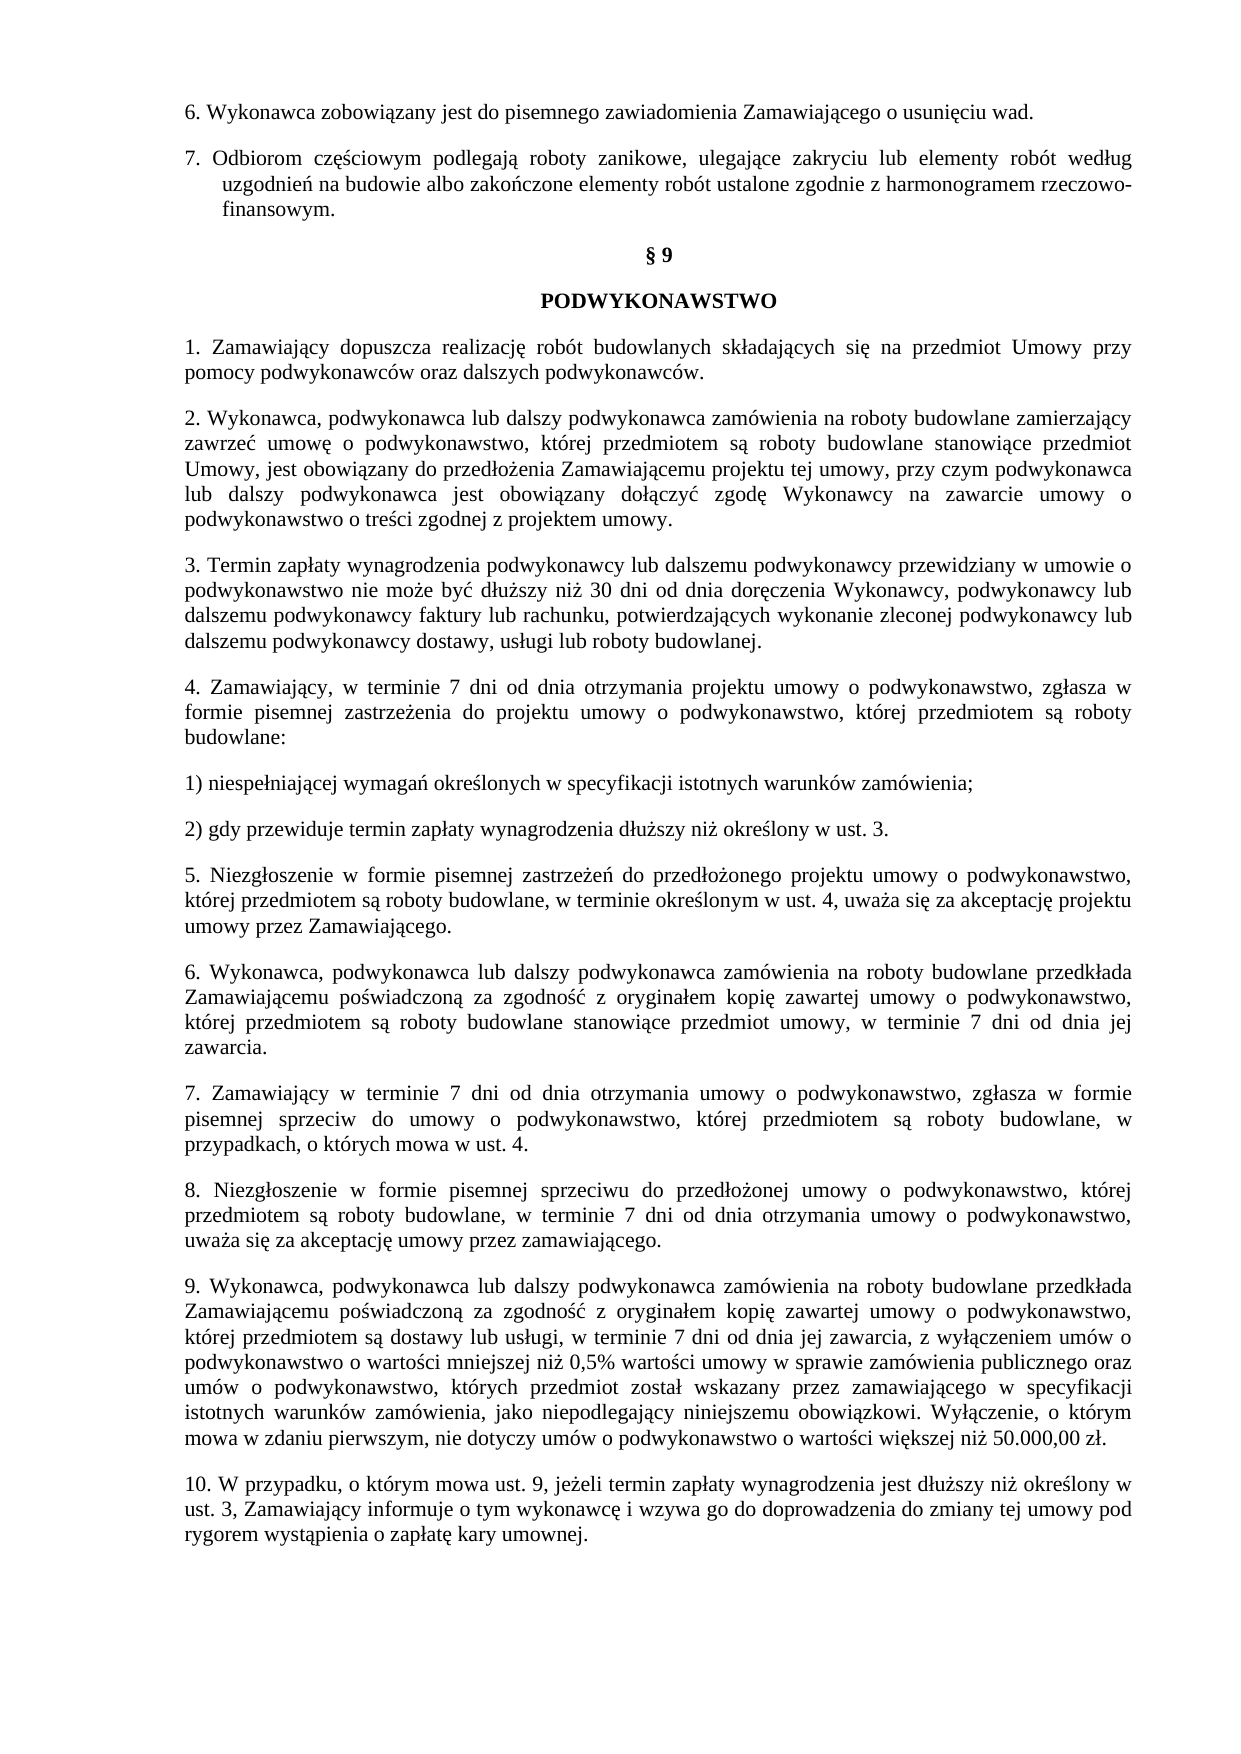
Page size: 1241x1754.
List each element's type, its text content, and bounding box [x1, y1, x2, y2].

text 2. Wykonawca, podwykonawca lub dalszy podwykonawca zamówienia na roboty budowlane zamierzający zawrzeć umowę o podwykonawstwo, której przedmiotem są roboty budowlane stanowiące przedmiot Umowy, jest obowiązany do przedłożenia Zamawiającemu projektu tej umowy, przy czym podwykonawca lub dalszy podwykonawca jest obowiązany dołączyć zgodę Wykonawcy na zawarcie umowy o podwykonawstwo o treści zgodnej z projektem umowy. [184, 405, 1133, 531]
text 4. Zamawiający, w terminie 7 dni od dnia otrzymania projektu umowy o podwykonawstwo, zgłasza w formie pisemnej zastrzeżenia do projektu umowy o podwykonawstwo, której przedmiotem są roboty budowlane: [184, 674, 1133, 749]
text 10. W przypadku, o którym mowa ust. 9, jeżeli termin zapłaty wynagrodzenia jest dłuższy niż określony w ust. 3, Zamawiający informuje o tym wykonawcę i wzywa go do doprowadzenia do zmiany tej umowy pod rygorem wystąpienia o zapłatę kary umownej. [184, 1471, 1133, 1546]
text 8. Niezgłoszenie w formie pisemnej sprzeciwu do przedłożonej umowy o podwykonawstwo, której przedmiotem są roboty budowlane, w terminie 7 dni od dnia otrzymania umowy o podwykonawstwo, uważa się za akceptację umowy przez zamawiającego. [184, 1177, 1133, 1252]
text 7. Odbiorom częściowym podlegają roboty zanikowe, ulegające zakryciu lub elementy robót według uzgodnień na budowie albo zakończone elementy robót ustalone zgodnie z harmonogramem rzeczowo-finansowym. [184, 145, 1133, 221]
text 9. Wykonawca, podwykonawca lub dalszy podwykonawca zamówienia na roboty budowlane przedkłada Zamawiającemu poświadczoną za zgodność z oryginałem kopię zawartej umowy o podwykonawstwo, której przedmiotem są dostawy lub usługi, w terminie 7 dni od dnia jej zawarcia, z wyłączeniem umów o podwykonawstwo o wartości mniejszej niż 0,5% wartości umowy w sprawie zamówienia publicznego oraz umów o podwykonawstwo, których przedmiot został wskazany przez zamawiającego w specyfikacji istotnych warunków zamówienia, jako niepodlegający niniejszemu obowiązkowi. Wyłączenie, o którym mowa w zdaniu pierwszym, nie dotyczy umów o podwykonawstwo o wartości większej niż 50.000,00 zł. [184, 1273, 1133, 1450]
text 3. Termin zapłaty wynagrodzenia podwykonawcy lub dalszemu podwykonawcy przewidziany w umowie o podwykonawstwo nie może być dłuższy niż 30 dni od dnia doręczenia Wykonawcy, podwykonawcy lub dalszemu podwykonawcy faktury lub rachunku, potwierdzających wykonanie zleconej podwykonawcy lub dalszemu podwykonawcy dostawy, usługi lub roboty budowlanej. [184, 552, 1133, 653]
text 6. Wykonawca, podwykonawca lub dalszy podwykonawca zamówienia na roboty budowlane przedkłada Zamawiającemu poświadczoną za zgodność z oryginałem kopię zawartej umowy o podwykonawstwo, której przedmiotem są roboty budowlane stanowiące przedmiot umowy, w terminie 7 dni od dnia jej zawarcia. [184, 959, 1133, 1059]
text 7. Zamawiający w terminie 7 dni od dnia otrzymania umowy o podwykonawstwo, zgłasza w formie pisemnej sprzeciw do umowy o podwykonawstwo, której przedmiotem są roboty budowlane, w przypadkach, o których mowa w ust. 4. [184, 1080, 1133, 1156]
text 1) niespełniającej wymagań określonych w specyfikacji istotnych warunków zamówienia; [184, 770, 1133, 795]
text 1. Zamawiający dopuszcza realizację robót budowlanych składających się na przedmiot Umowy przy pomocy podwykonawców oraz dalszych podwykonawców. [184, 334, 1133, 384]
text PODWYKONAWSTWO [184, 288, 1133, 313]
text 5. Niezgłoszenie w formie pisemnej zastrzeżeń do przedłożonego projektu umowy o podwykonawstwo, której przedmiotem są roboty budowlane, w terminie określonym w ust. 4, uważa się za akceptację projektu umowy przez Zamawiającego. [184, 862, 1133, 938]
text § 9 [184, 242, 1133, 267]
text 6. Wykonawca zobowiązany jest do pisemnego zawiadomienia Zamawiającego o usunięciu wad. [184, 99, 1133, 124]
text 2) gdy przewiduje termin zapłaty wynagrodzenia dłuższy niż określony w ust. 3. [184, 816, 1133, 841]
